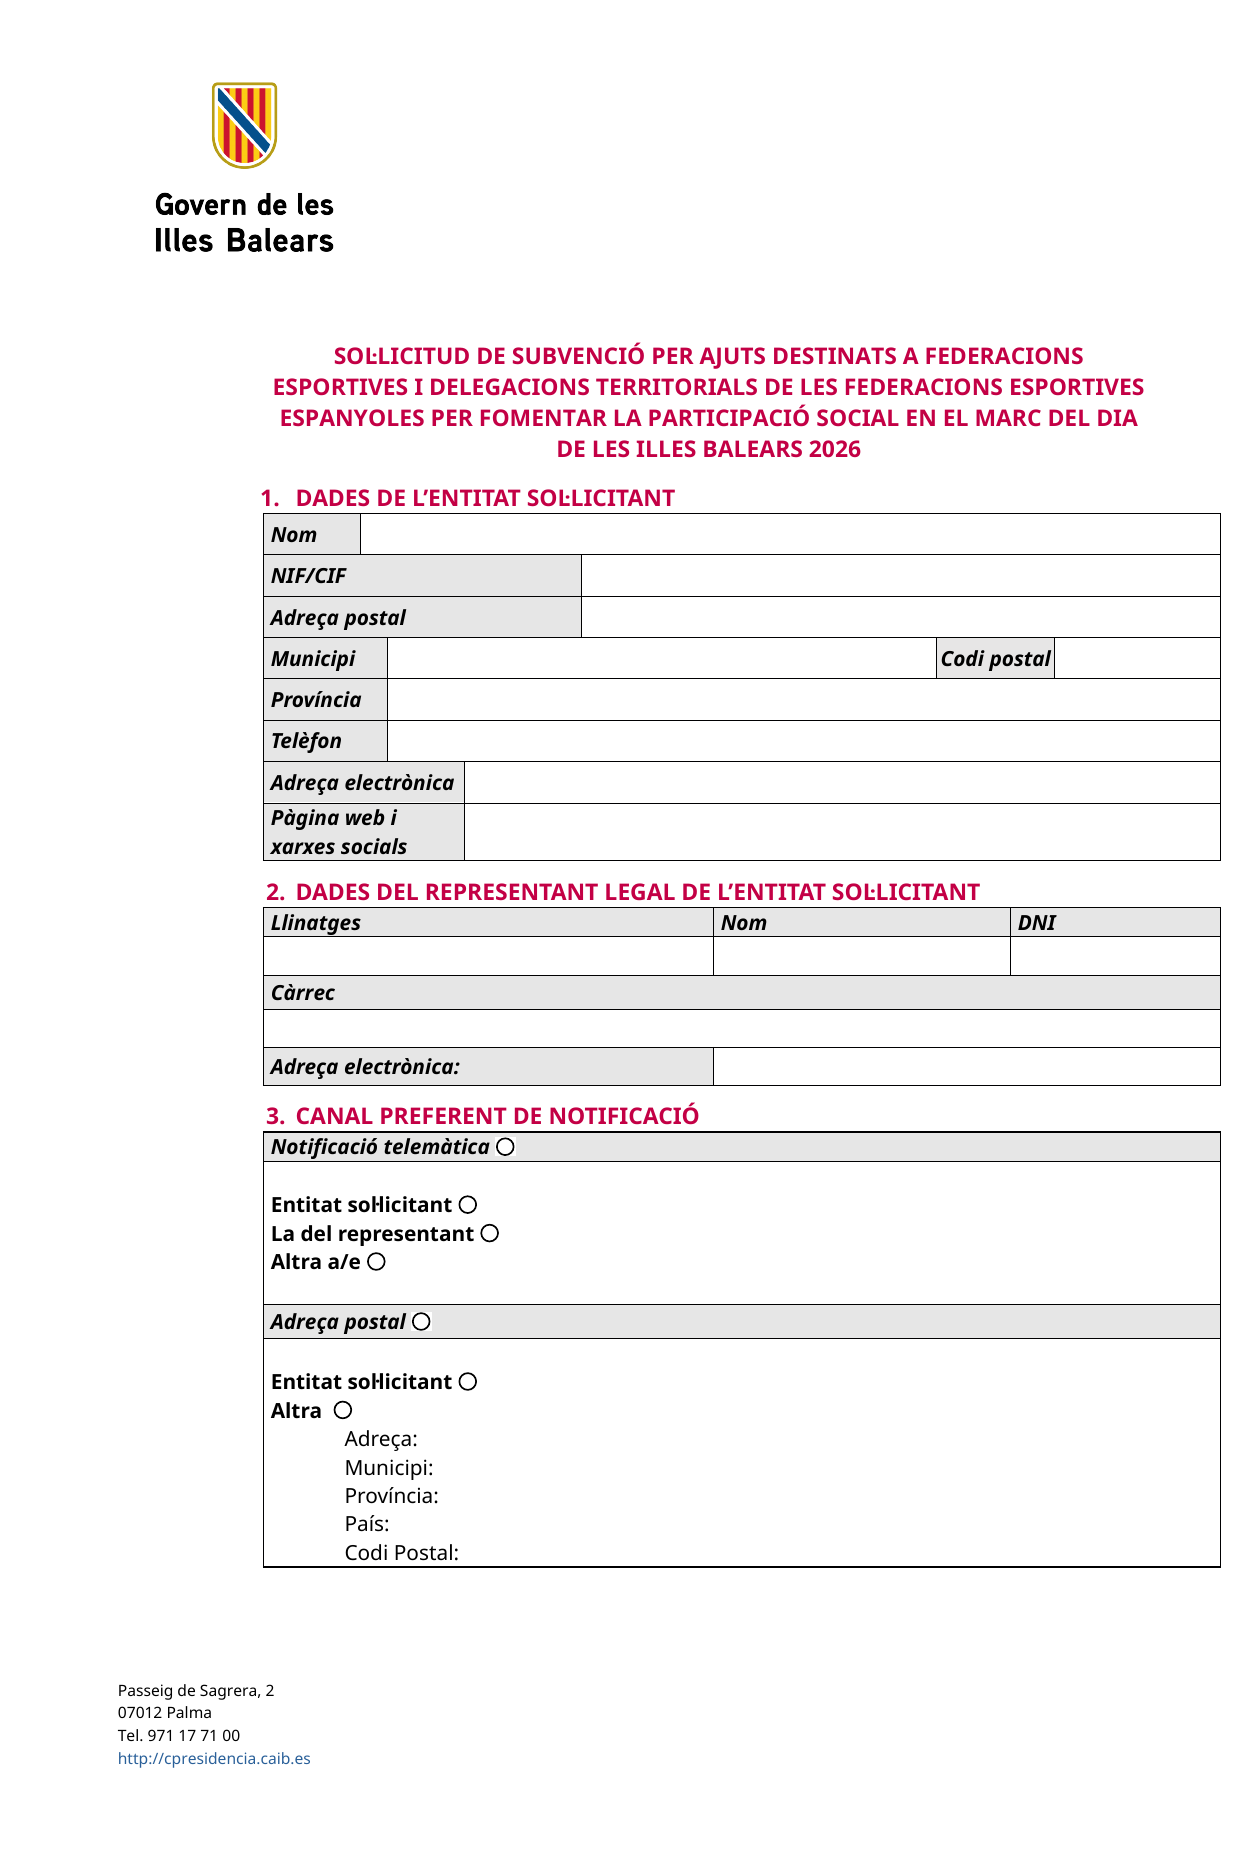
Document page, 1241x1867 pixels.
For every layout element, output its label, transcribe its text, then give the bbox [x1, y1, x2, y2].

table_cell Codi postal [937, 638, 1054, 678]
table_header Notificació telemàtica [264, 1133, 1220, 1161]
table_cell [465, 804, 1220, 860]
table_cell [582, 555, 1220, 596]
table_header [361, 514, 1220, 554]
table_cell Adreça electrònica: [264, 1048, 713, 1085]
table_cell Càrrec [264, 976, 1220, 1009]
list CANAL PREFERENT DE NOTIFICACIÓ [266, 1100, 1152, 1131]
table_cell Entitat sol·licitant Altra Adreça: Municipi: Província: País: Codi Postal: [264, 1339, 1220, 1566]
table_cell [264, 1010, 1220, 1047]
list DADES DE L’ENTITAT SOL·LICITANT [260, 482, 1152, 513]
table_cell [582, 597, 1220, 637]
table_header DNI [1011, 908, 1220, 936]
table_cell Telèfon [264, 721, 387, 761]
table_cell [388, 679, 1220, 720]
table_cell Adreça postal [264, 1305, 1220, 1338]
table_cell Municipi [264, 638, 387, 678]
table_cell Pàgina web i xarxes socials [264, 804, 464, 860]
list DADES DEL REPRESENTANT LEGAL DE L’ENTITAT SOL·LICITANT [266, 876, 1152, 907]
table_cell [1055, 638, 1220, 678]
table_cell Província [264, 679, 387, 720]
table_cell NIF/CIF [264, 555, 581, 596]
table_cell [388, 721, 1220, 761]
table_cell [388, 638, 936, 678]
picture [146, 71, 343, 264]
table_cell [714, 937, 1010, 975]
table_header Nom [264, 514, 360, 554]
table_cell [714, 1048, 1220, 1085]
table_header Nom [714, 908, 1010, 936]
subtitle SOL·LICITUD DE SUBVENCIÓ PER AJUTS DESTINATS A FEDERACIONS ESPORTIVES I DELEGACIONS TERRITORIALS DE LES FEDERACIONS ESPORTIVES ESPANYOLES PER FOMENTAR LA PARTICIPACIÓ SOCIAL EN EL MARC DEL DIA DE LES ILLES BALEARS 2026 [266, 339, 1152, 464]
table_cell [1011, 937, 1220, 975]
table_header Llinatges [264, 908, 713, 936]
table_cell Entitat sol·licitant La del representant Altra a/e [264, 1162, 1220, 1304]
table_cell Adreça postal [264, 597, 581, 637]
table_cell [264, 937, 713, 975]
table_cell [465, 762, 1220, 802]
table_cell Adreça electrònica [264, 762, 464, 802]
